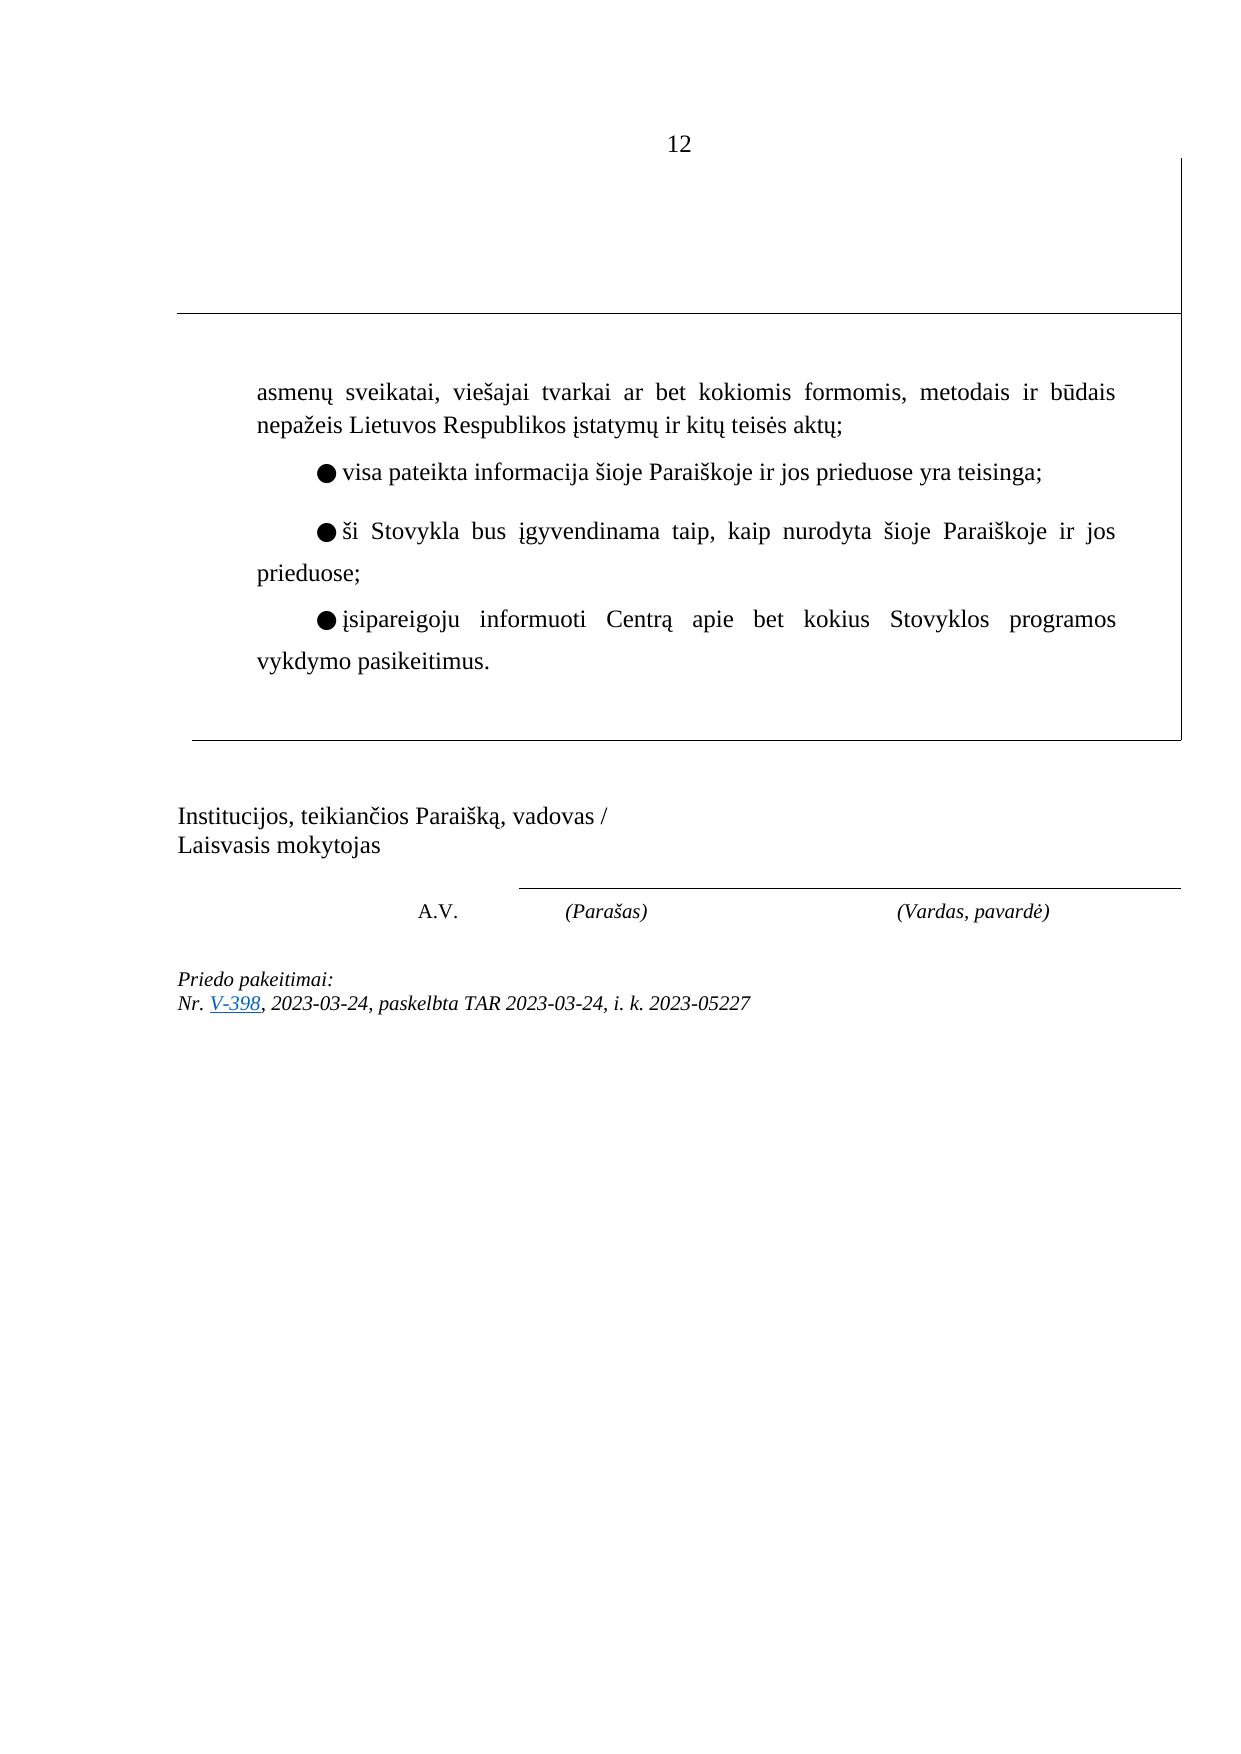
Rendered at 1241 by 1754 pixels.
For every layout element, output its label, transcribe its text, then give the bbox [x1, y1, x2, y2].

text Nr. V-398, 2023-03-24, paskelbta TAR 2023-03-24, i. k. 2023-05227 [177, 991, 1181, 1015]
text ● Stovyklos veiklos bus vykdomos, laikantis valstybės lygio ekstremaliosios situacijos valstybės operacijų vadovo sprendimų, saugioje aplinkoje ir nekels grėsmės asmenų sveikatai, viešajai tvarkai ar bet kokiomis formomis, metodais ir būdais nepažeis Lietuvos Respublikos įstatymų ir kitų teisės aktų; [192, 313, 1181, 379]
table_header (Vardas, pavardė) [767, 889, 1181, 938]
table_header (Parašas) [519, 889, 695, 938]
text ● ši Stovykla bus įgyvendinama taip, kaip nurodyta šioje Paraiškoje ir jos prieduose; [192, 438, 1181, 526]
table_header [695, 889, 767, 938]
table_header [177, 888, 362, 938]
text ● visa pateikta informacija šioje Paraiškoje ir jos prieduose yra teisinga; [192, 379, 1181, 438]
table_header A.V. [362, 888, 519, 938]
text Institucijos, teikiančios Paraišką, vadovas / [177, 801, 1181, 830]
text ● įsipareigoju informuoti Centrą apie bet kokius Stovyklos programos vykdymo pasikeitimus. [192, 526, 1181, 740]
text Priedo pakeitimai: [177, 967, 1181, 991]
text Laisvasis mokytojas [177, 830, 1181, 859]
